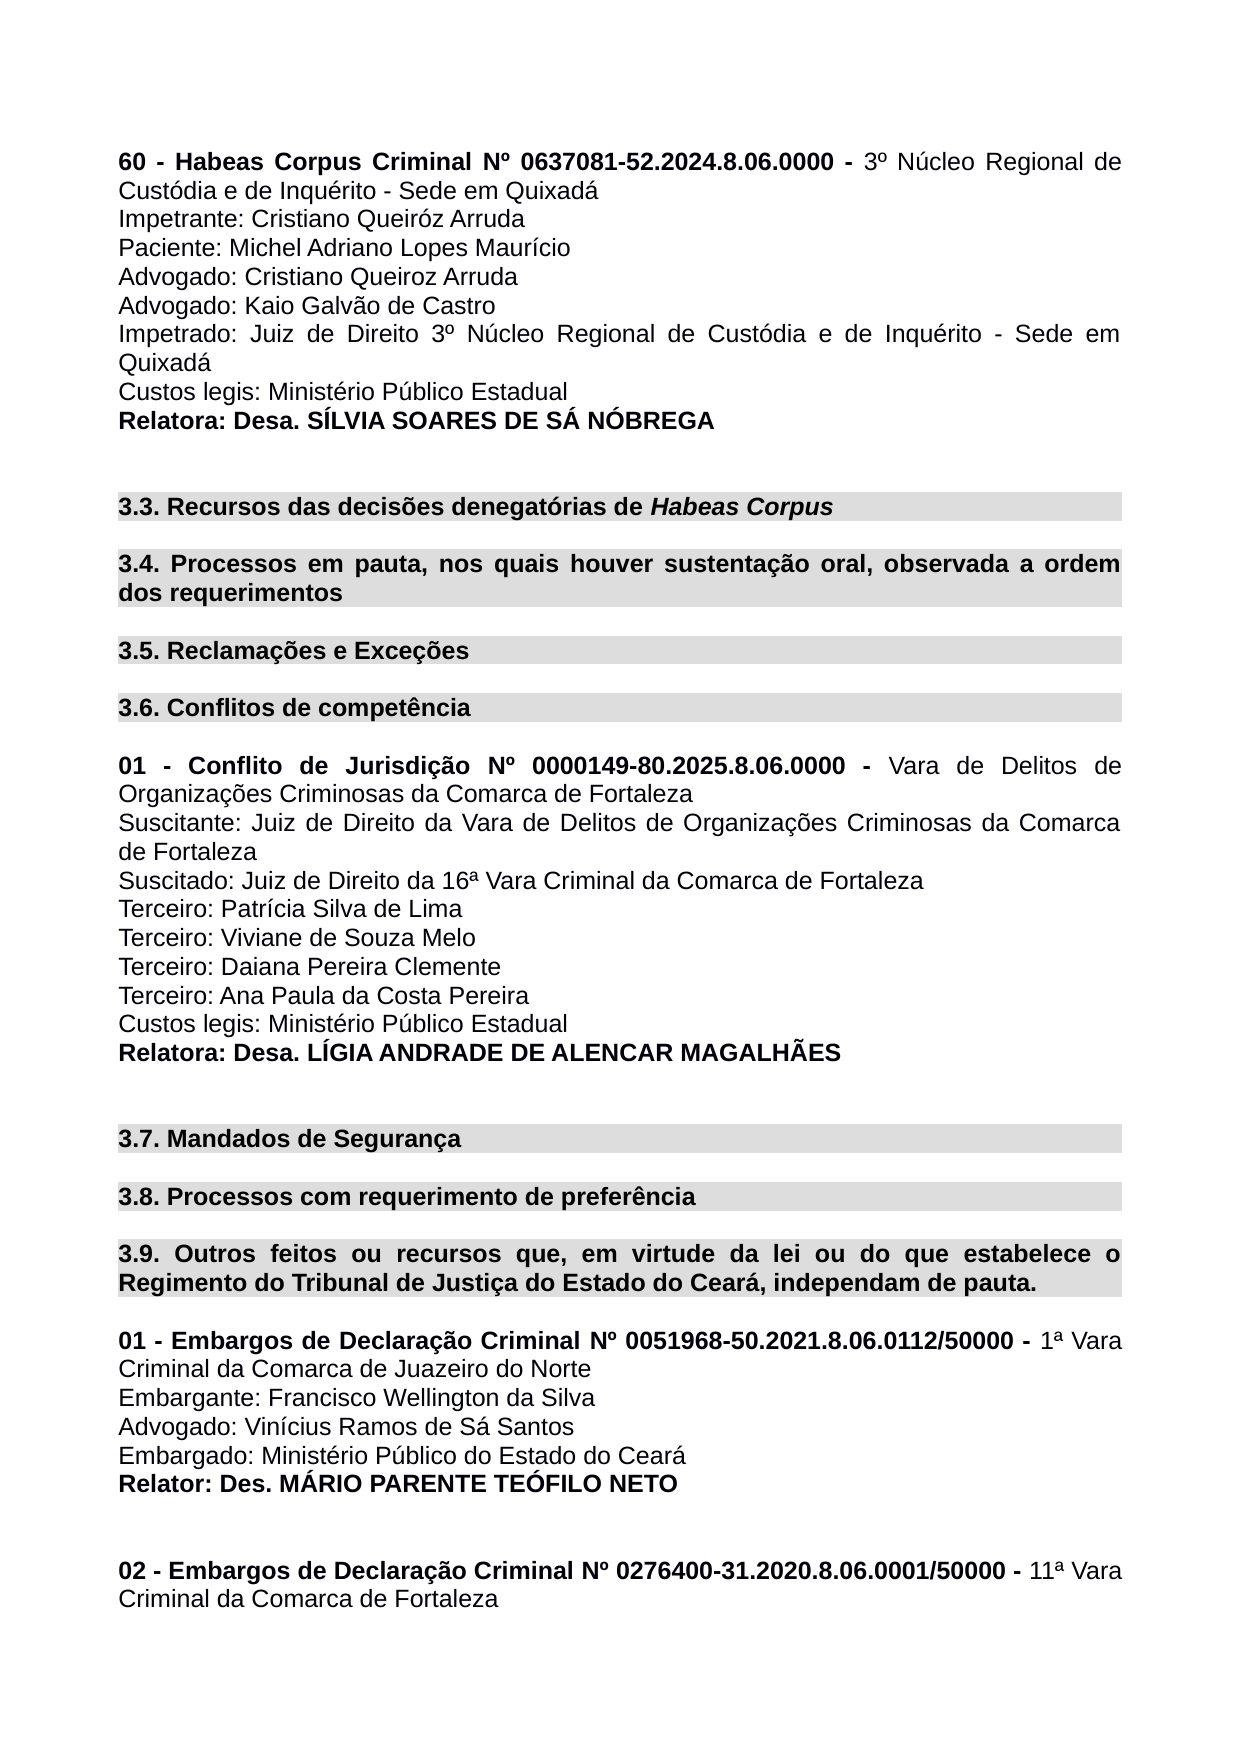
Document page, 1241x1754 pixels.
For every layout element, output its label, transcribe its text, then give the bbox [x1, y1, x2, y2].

text Suscitante: Juiz de Direito da Vara de Delitos de Organizações Criminosas da Comarca de Fortaleza [118, 808, 1122, 866]
text 3.3. Recursos das decisões denegatórias de Habeas Corpus [118, 492, 1122, 521]
text 3.5. Reclamações e Exceções [118, 636, 1122, 664]
text Custos legis: Ministério Público Estadual [118, 1009, 1122, 1038]
text Impetrado: Juiz de Direito 3º Núcleo Regional de Custódia e de Inquérito - Sede em Quixadá [118, 319, 1122, 377]
text Advogado: Cristiano Queiroz Arruda [118, 262, 1122, 291]
text 3.4. Processos em pauta, nos quais houver sustentação oral, observada a ordem dos requerimentos [118, 549, 1122, 607]
text 3.6. Conflitos de competência [118, 693, 1122, 722]
text Terceiro: Patrícia Silva de Lima [118, 894, 1122, 923]
text Custos legis: Ministério Público Estadual [118, 377, 1122, 406]
text 3.9. Outros feitos ou recursos que, em virtude da lei ou do que estabelece o Regimento do Tribunal de Justiça do Estado do Ceará, independam de pauta. [118, 1239, 1122, 1297]
text Terceiro: Daiana Pereira Clemente [118, 952, 1122, 981]
text 01 - Embargos de Declaração Criminal Nº 0051968-50.2021.8.06.0112/50000 - 1ª Vara Criminal da Comarca de Juazeiro do Norte [118, 1326, 1122, 1383]
text Relatora: Desa. LÍGIA ANDRADE DE ALENCAR MAGALHÃES [118, 1038, 1122, 1067]
text 3.7. Mandados de Segurança [118, 1124, 1122, 1153]
text 3.8. Processos com requerimento de preferência [118, 1182, 1122, 1211]
text Advogado: Kaio Galvão de Castro [118, 291, 1122, 319]
text Terceiro: Ana Paula da Costa Pereira [118, 981, 1122, 1009]
text 01 - Conflito de Jurisdição Nº 0000149-80.2025.8.06.0000 - Vara de Delitos de Organizações Criminosas da Comarca de Fortaleza [118, 751, 1122, 808]
text Paciente: Michel Adriano Lopes Maurício [118, 233, 1122, 262]
text 60 - Habeas Corpus Criminal Nº 0637081-52.2024.8.06.0000 - 3º Núcleo Regional de Custódia e de Inquérito - Sede em Quixadá [118, 147, 1122, 204]
text 02 - Embargos de Declaração Criminal Nº 0276400-31.2020.8.06.0001/50000 - 11ª Vara Criminal da Comarca de Fortaleza [118, 1556, 1122, 1613]
text Suscitado: Juiz de Direito da 16ª Vara Criminal da Comarca de Fortaleza [118, 866, 1122, 894]
text Embargante: Francisco Wellington da Silva [118, 1383, 1122, 1412]
text Impetrante: Cristiano Queiróz Arruda [118, 204, 1122, 233]
text Embargado: Ministério Público do Estado do Ceará [118, 1441, 1122, 1469]
text Relatora: Desa. SÍLVIA SOARES DE SÁ NÓBREGA [118, 406, 1122, 434]
text Terceiro: Viviane de Souza Melo [118, 923, 1122, 952]
text Advogado: Vinícius Ramos de Sá Santos [118, 1412, 1122, 1441]
text Relator: Des. MÁRIO PARENTE TEÓFILO NETO [118, 1469, 1122, 1498]
